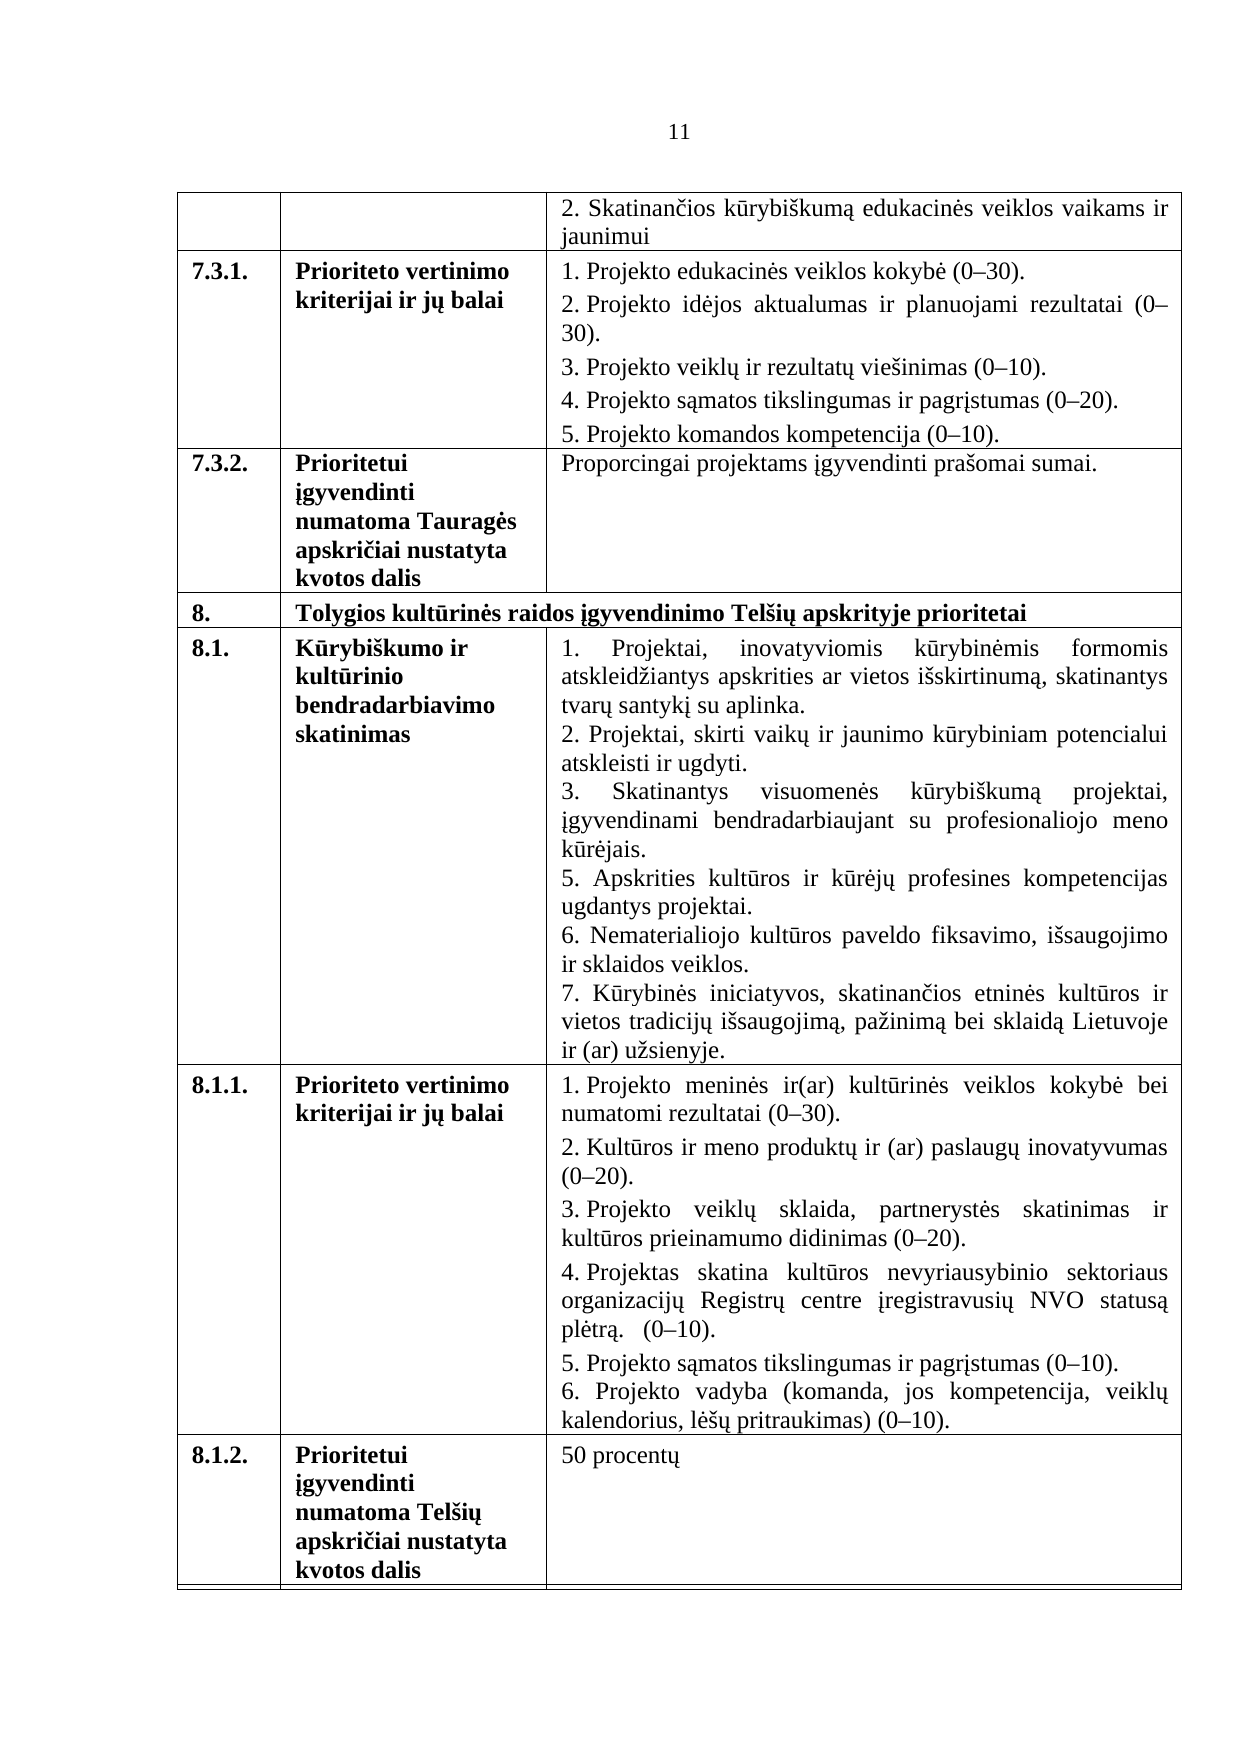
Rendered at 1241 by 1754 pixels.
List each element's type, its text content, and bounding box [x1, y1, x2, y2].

table_cell Prioritetui įgyvendinti numatoma Tauragės apskričiai nustatyta kvotos dalis [281, 449, 546, 592]
table_cell Prioriteto vertinimo kriterijai ir jų balai [281, 1065, 546, 1434]
table_cell 2. Skatinančios kūrybiškumą edukacinės veiklos vaikams ir jaunimui [547, 193, 1181, 250]
table_cell Kūrybiškumo ir kultūrinio bendradarbiavimo skatinimas [281, 628, 546, 1064]
table_cell 1. Projekto edukacinės veiklos kokybė (0–30). 2. Projekto idėjos aktualumas ir planuojami rezultatai (0–30). 3. Projekto veiklų ir rezultatų viešinimas (0–10). 4. Projekto sąmatos tikslingumas ir pagrįstumas (0–20). 5. Projekto komandos kompetencija (0–10). [547, 251, 1181, 447]
table_cell Prioriteto vertinimo kriterijai ir jų balai [281, 251, 546, 447]
table_cell 50 procentų [547, 1435, 1181, 1583]
table_cell 8.1. [178, 628, 280, 1064]
table_cell 1. Projekto meninės ir(ar) kultūrinės veiklos kokybė bei numatomi rezultatai (0–30). 2. Kultūros ir meno produktų ir (ar) paslaugų inovatyvumas (0–20). 3. Projekto veiklų sklaida, partnerystės skatinimas ir kultūros prieinamumo didinimas (0–20). 4. Projektas skatina kultūros nevyriausybinio sektoriaus organizacijų Registrų centre įregistravusių NVO statusą plėtrą. (0–10). 5. Projekto sąmatos tikslingumas ir pagrįstumas (0–10). 6. Projekto vadyba (komanda, jos kompetencija, veiklų kalendorius, lėšų pritraukimas) (0–10). [547, 1065, 1181, 1434]
table_cell 8.1.2. [178, 1435, 280, 1583]
table_cell [178, 1585, 280, 1589]
table_cell Proporcingai projektams įgyvendinti prašomai sumai. [547, 449, 1181, 592]
table_cell Prioritetui įgyvendinti numatoma Telšių apskričiai nustatyta kvotos dalis [281, 1435, 546, 1583]
table_cell 7.3.2. [178, 449, 280, 592]
table_cell [281, 1585, 546, 1589]
table_cell 8. [178, 593, 280, 627]
table_cell [281, 193, 546, 250]
table_cell [178, 193, 280, 250]
table_cell Tolygios kultūrinės raidos įgyvendinimo Telšių apskrityje prioritetai [281, 593, 1181, 627]
table_cell 1. Projektai, inovatyviomis kūrybinėmis formomis atskleidžiantys apskrities ar vietos išskirtinumą, skatinantys tvarų santykį su aplinka. 2. Projektai, skirti vaikų ir jaunimo kūrybiniam potencialui atskleisti ir ugdyti. 3. Skatinantys visuomenės kūrybiškumą projektai, įgyvendinami bendradarbiaujant su profesionaliojo meno kūrėjais. 5. Apskrities kultūros ir kūrėjų profesines kompetencijas ugdantys projektai. 6. Nematerialiojo kultūros paveldo fiksavimo, išsaugojimo ir sklaidos veiklos. 7. Kūrybinės iniciatyvos, skatinančios etninės kultūros ir vietos tradicijų išsaugojimą, pažinimą bei sklaidą Lietuvoje ir (ar) užsienyje. [547, 628, 1181, 1064]
table_cell 8.1.1. [178, 1065, 280, 1434]
table_cell 7.3.1. [178, 251, 280, 447]
